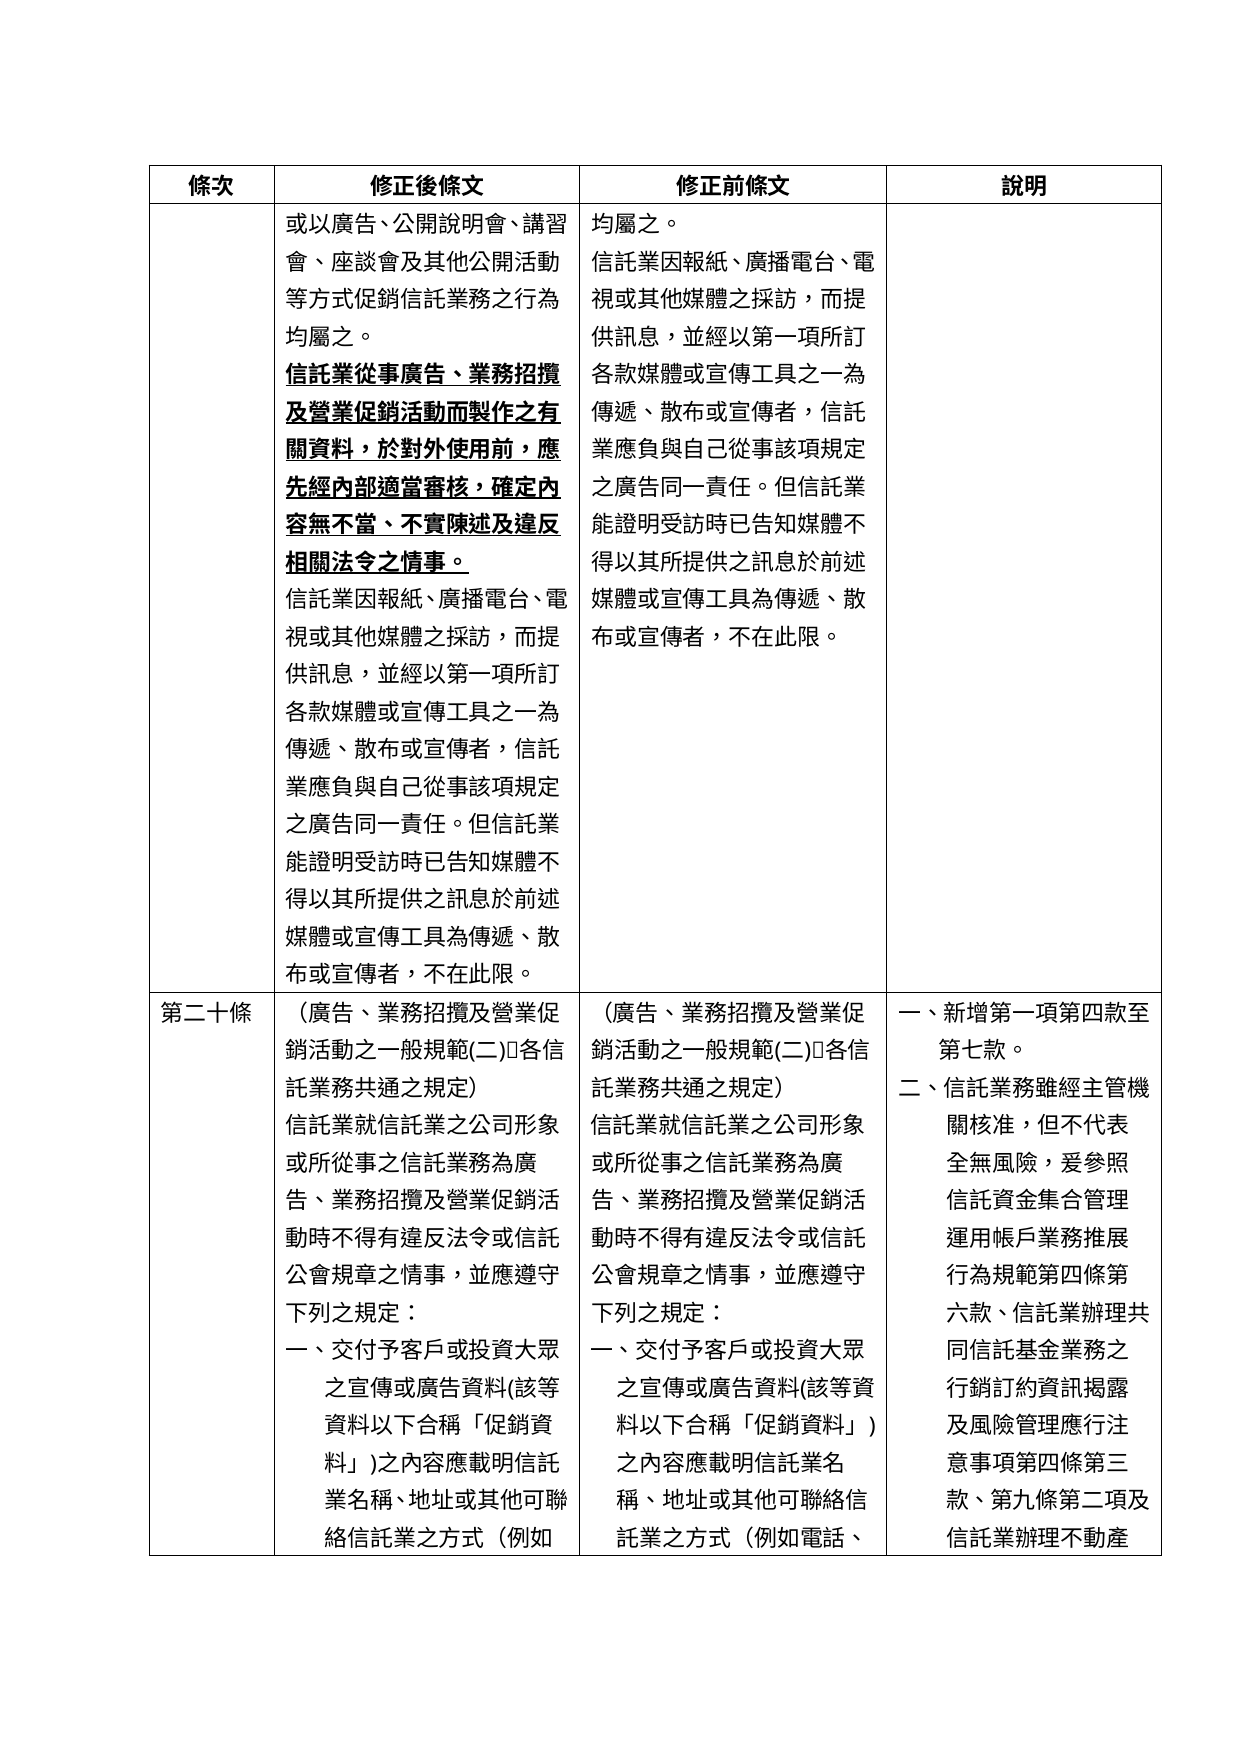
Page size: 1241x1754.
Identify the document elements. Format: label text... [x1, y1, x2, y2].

table_cell （廣告、業務招攬及營業促銷活動之一般規範(二)各信託業務共通之規定） 信託業就信託業之公司形象或所從事之信託業務為廣告、業務招攬及營業促銷活動時不得有違反法令或信託公會規章之情事，並應遵守下列之規定： 一、交付予客戶或投資大眾之宣傳或廣告資料(該等資料以下合稱「促銷資料」)之內容應載明信託業名稱、地址或其他可聯絡信託業之方式（例如電話、 [580, 993, 886, 1555]
table_cell [150, 204, 274, 992]
table_cell 均屬之。 信託業因報紙、廣播電台、電視或其他媒體之採訪，而提供訊息，並經以第一項所訂各款媒體或宣傳工具之一為傳遞、散布或宣傳者，信託業應負與自己從事該項規定之廣告同一責任。但信託業能證明受訪時已告知媒體不得以其所提供之訊息於前述媒體或宣傳工具為傳遞、散布或宣傳者，不在此限。 [580, 204, 886, 992]
table_cell （廣告、業務招攬及營業促銷活動之一般規範(二)各信託業務共通之規定） 信託業就信託業之公司形象或所從事之信託業務為廣告、業務招攬及營業促銷活動時不得有違反法令或信託公會規章之情事，並應遵守下列之規定： 一、交付予客戶或投資大眾之宣傳或廣告資料(該等資料以下合稱「促銷資料」)之內容應載明信託業名稱、地址或其他可聯絡信託業之方式（例如 [275, 993, 579, 1555]
table_cell [887, 204, 1161, 992]
table_header 修正後條文 [275, 166, 579, 203]
table_header 修正前條文 [580, 166, 886, 203]
table_cell 第二十條 [150, 993, 274, 1555]
table_header 說明 [887, 166, 1161, 203]
table_cell 或以廣告、公開說明會、講習會、座談會及其他公開活動等方式促銷信託業務之行為均屬之。 信託業從事廣告、業務招攬及營業促銷活動而製作之有關資料，於對外使用前，應先經內部適當審核，確定內容無不當、不實陳述及違反相關法令之情事。 信託業因報紙、廣播電台、電視或其他媒體之採訪，而提供訊息，並經以第一項所訂各款媒體或宣傳工具之一為傳遞、散布或宣傳者，信託業應負與自己從事該項規定之廣告同一責任。但信託業能證明受訪時已告知媒體不得以其所提供之訊息於前述媒體或宣傳工具為傳遞、散布或宣傳者，不在此限。 [275, 204, 579, 992]
table_header 條次 [150, 166, 274, 203]
table_cell 一、新增第一項第四款至第七款。 二、信託業務雖經主管機關核准，但不代表全無風險，爰參照信託資金集合管理運用帳戶業務推展行為規範第四條第六款、信託業辦理共同信託基金業務之行銷訂約資訊揭露及風險管理應行注意事項第四條第三款、第九條第二項及信託業辦理不動產 [887, 993, 1161, 1555]
